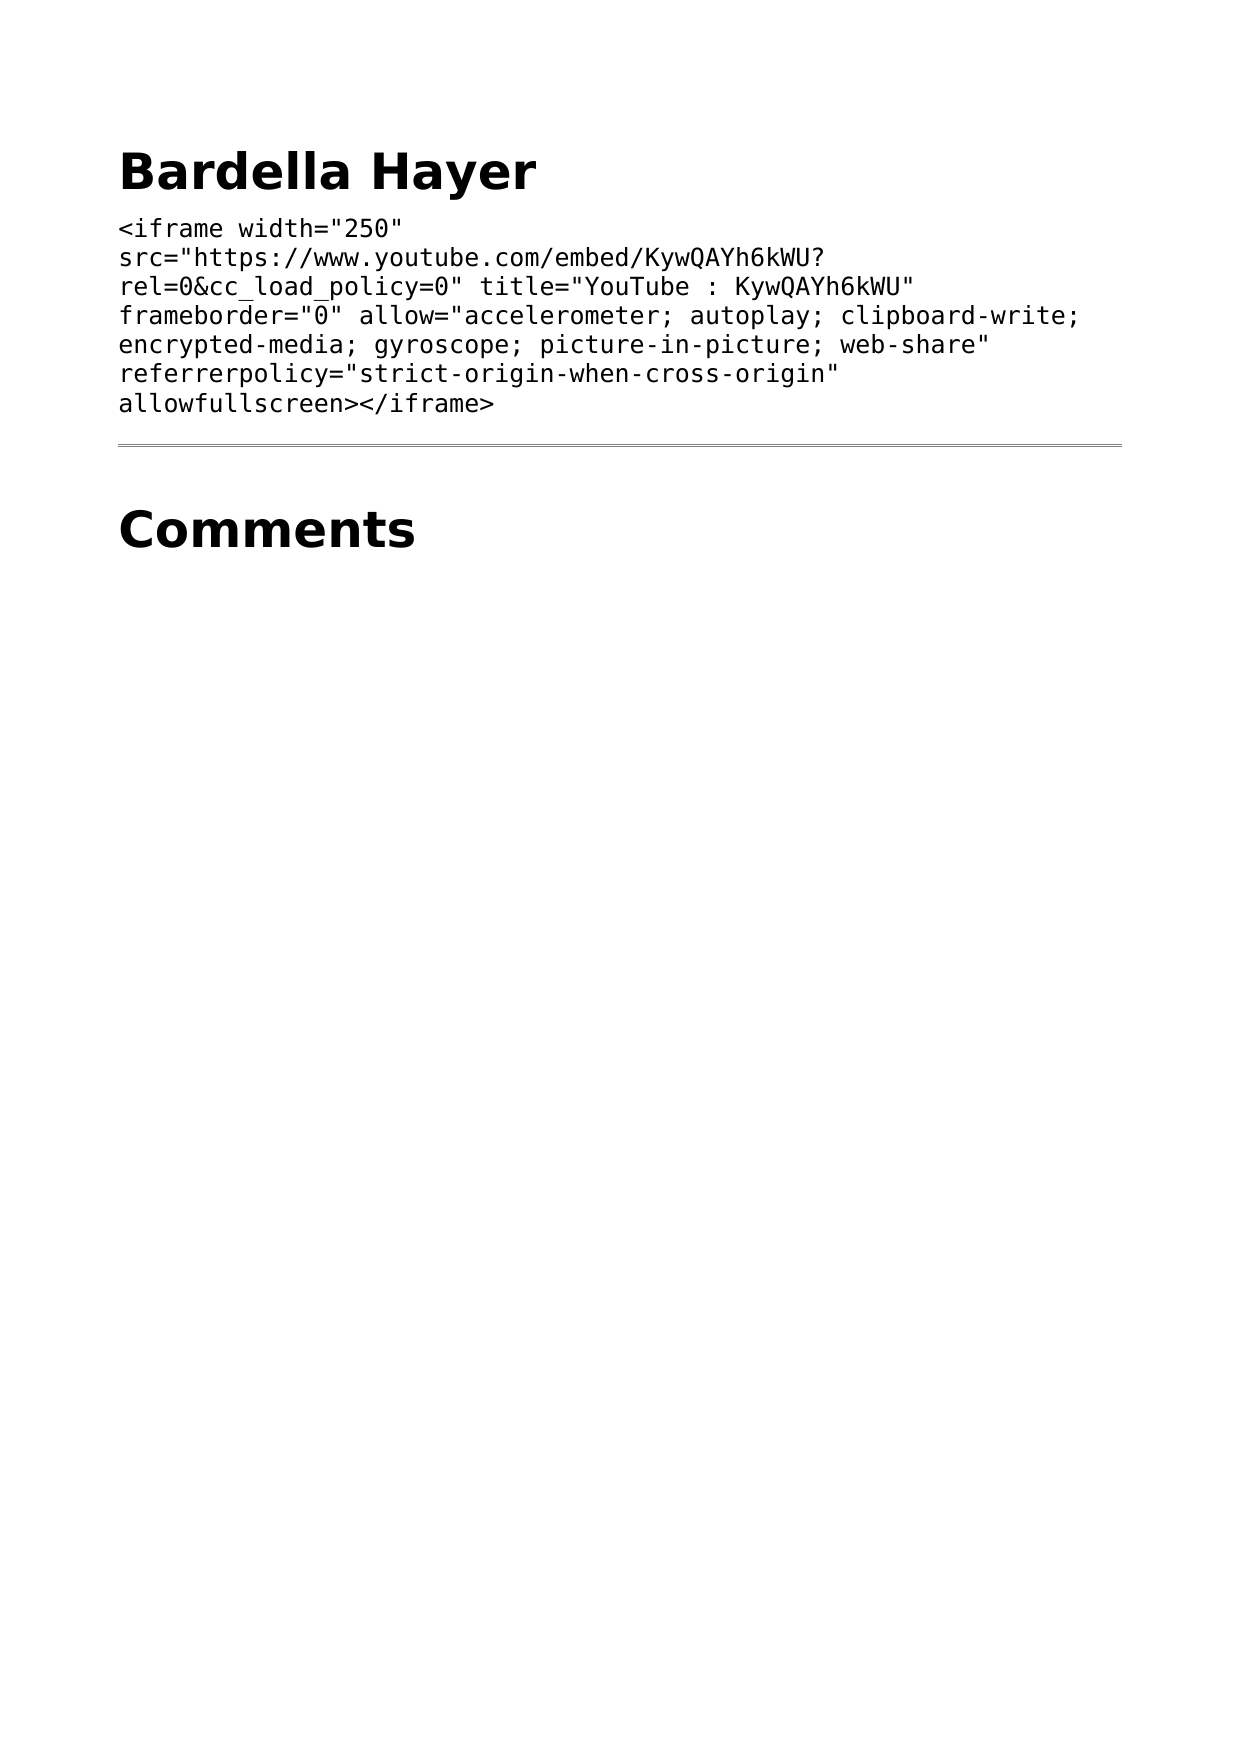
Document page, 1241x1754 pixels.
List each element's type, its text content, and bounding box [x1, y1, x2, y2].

subtitle Bardella Hayer [118, 143, 1122, 201]
text <iframe width="250" src="https://www.youtube.com/embed/KywQAYh6kWU?rel=0&cc_load_policy=0" title="YouTube : KywQAYh6kWU" frameborder="0" allow="accelerometer; autoplay; clipboard-write; encrypted-media; gyroscope; picture-in-picture; web-share" referrerpolicy="strict-origin-when-cross-origin" allowfullscreen></iframe> [118, 214, 1122, 418]
subtitle Comments [118, 501, 1122, 559]
